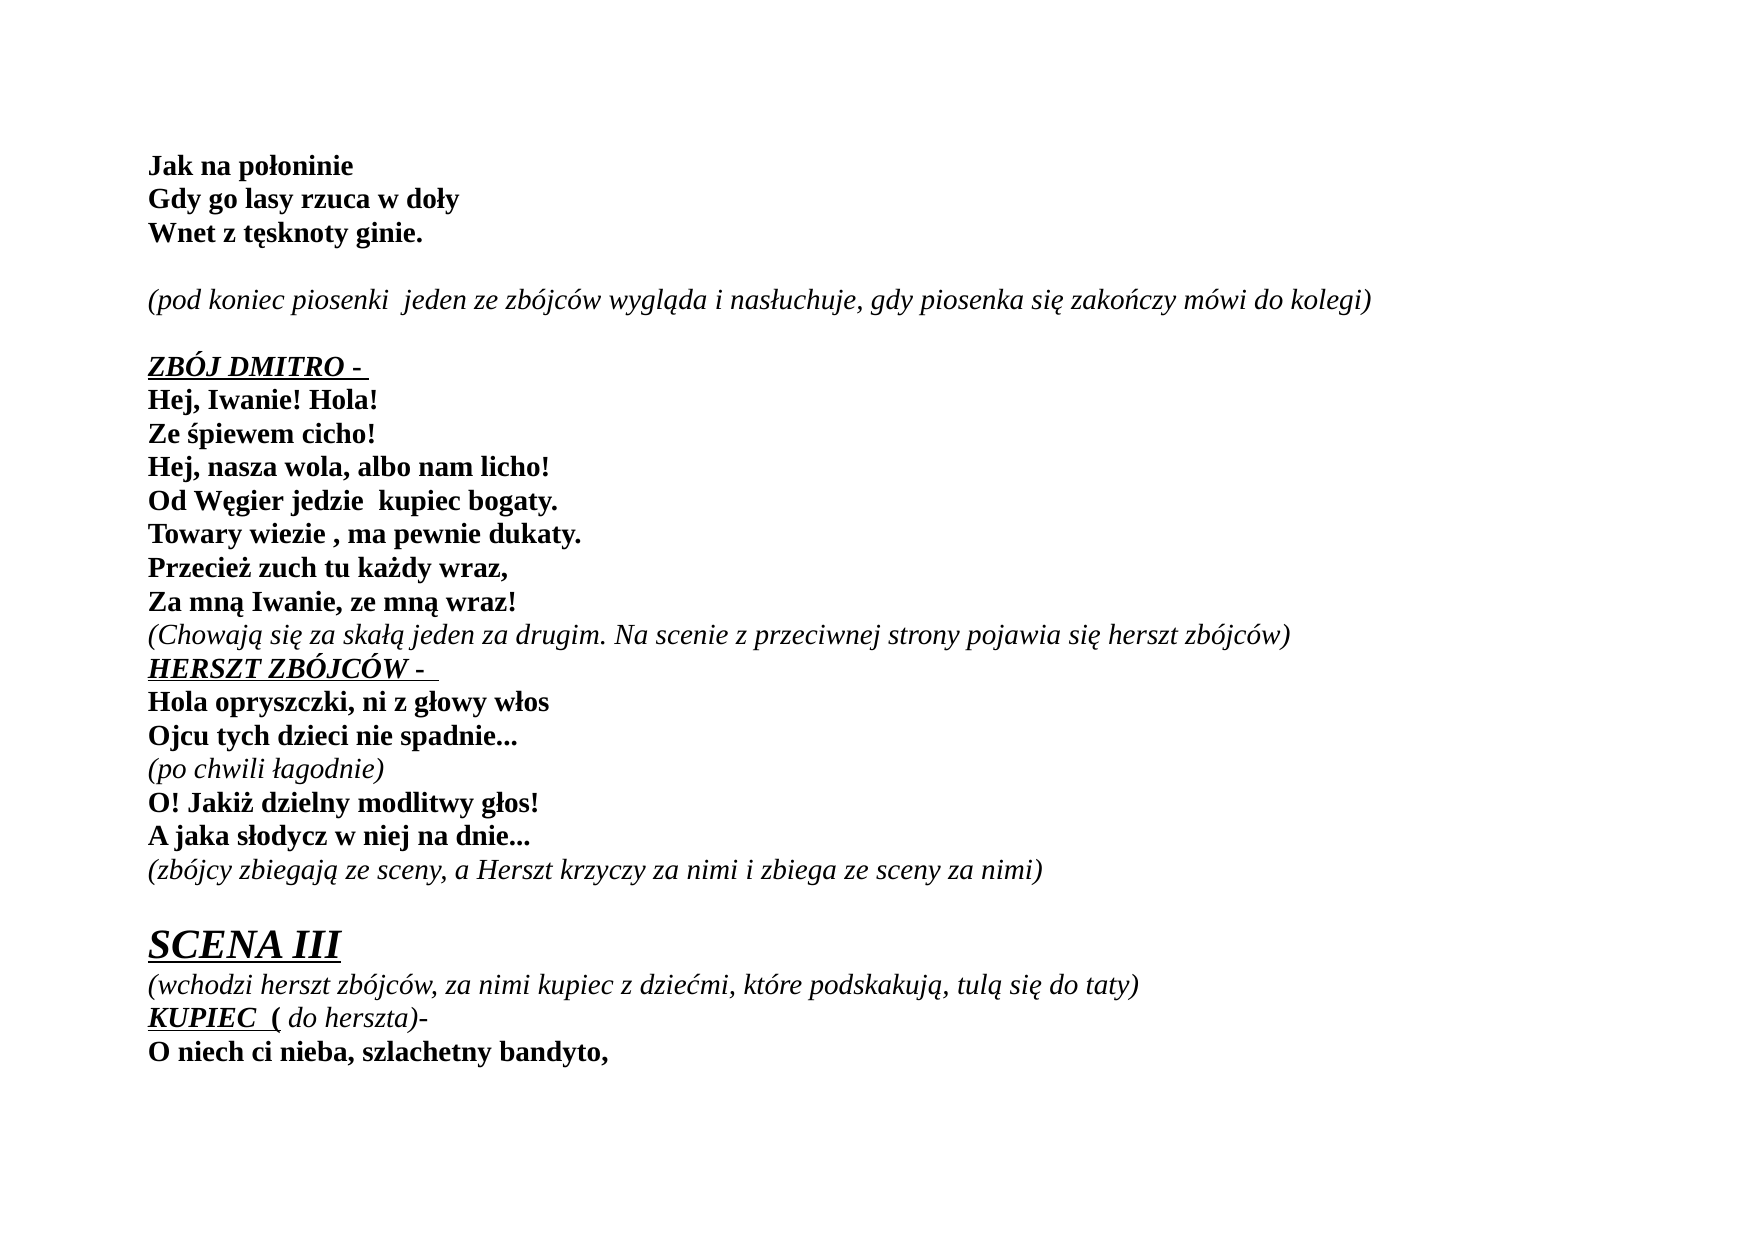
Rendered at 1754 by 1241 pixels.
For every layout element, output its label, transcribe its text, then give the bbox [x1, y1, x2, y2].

text O! Jakiż dzielny modlitwy głos! [148, 785, 1606, 818]
text Towary wiezie , ma pewnie dukaty. [148, 517, 1606, 550]
text Jak na połoninie [148, 148, 1606, 181]
text SCENA III [148, 919, 1606, 967]
text Hej, Iwanie! Hola! [148, 382, 1606, 416]
text Ojcu tych dzieci nie spadnie... [148, 718, 1606, 751]
text Hej, nasza wola, albo nam licho! [148, 449, 1606, 483]
text Za mną Iwanie, ze mną wraz! [148, 584, 1606, 617]
text Hola opryszczki, ni z głowy włos [148, 684, 1606, 718]
text (po chwili łagodnie) [148, 751, 1606, 785]
text ZBÓJ DMITRO - [148, 349, 1606, 382]
text Wnet z tęsknoty ginie. [148, 215, 1606, 248]
text (zbójcy zbiegają ze sceny, a Herszt krzyczy za nimi i zbiega ze sceny za nimi) [148, 852, 1606, 886]
text A jaka słodycz w niej na dnie... [148, 818, 1606, 852]
text (Chowają się za skałą jeden za drugim. Na scenie z przeciwnej strony pojawia się herszt zbójców) [148, 617, 1606, 651]
text HERSZT ZBÓJCÓW - [148, 651, 1606, 684]
text Od Węgier jedzie kupiec bogaty. [148, 483, 1606, 517]
text KUPIEC ( do herszta)- [148, 1001, 1606, 1034]
text Przecież zuch tu każdy wraz, [148, 550, 1606, 584]
text (wchodzi herszt zbójców, za nimi kupiec z dziećmi, które podskakują, tulą się do taty) [148, 967, 1606, 1001]
text (pod koniec piosenki jeden ze zbójców wygląda i nasłuchuje, gdy piosenka się zakończy mówi do kolegi) [148, 282, 1606, 315]
text Gdy go lasy rzuca w doły [148, 181, 1606, 215]
text Ze śpiewem cicho! [148, 416, 1606, 449]
text O niech ci nieba, szlachetny bandyto, [148, 1034, 1606, 1068]
